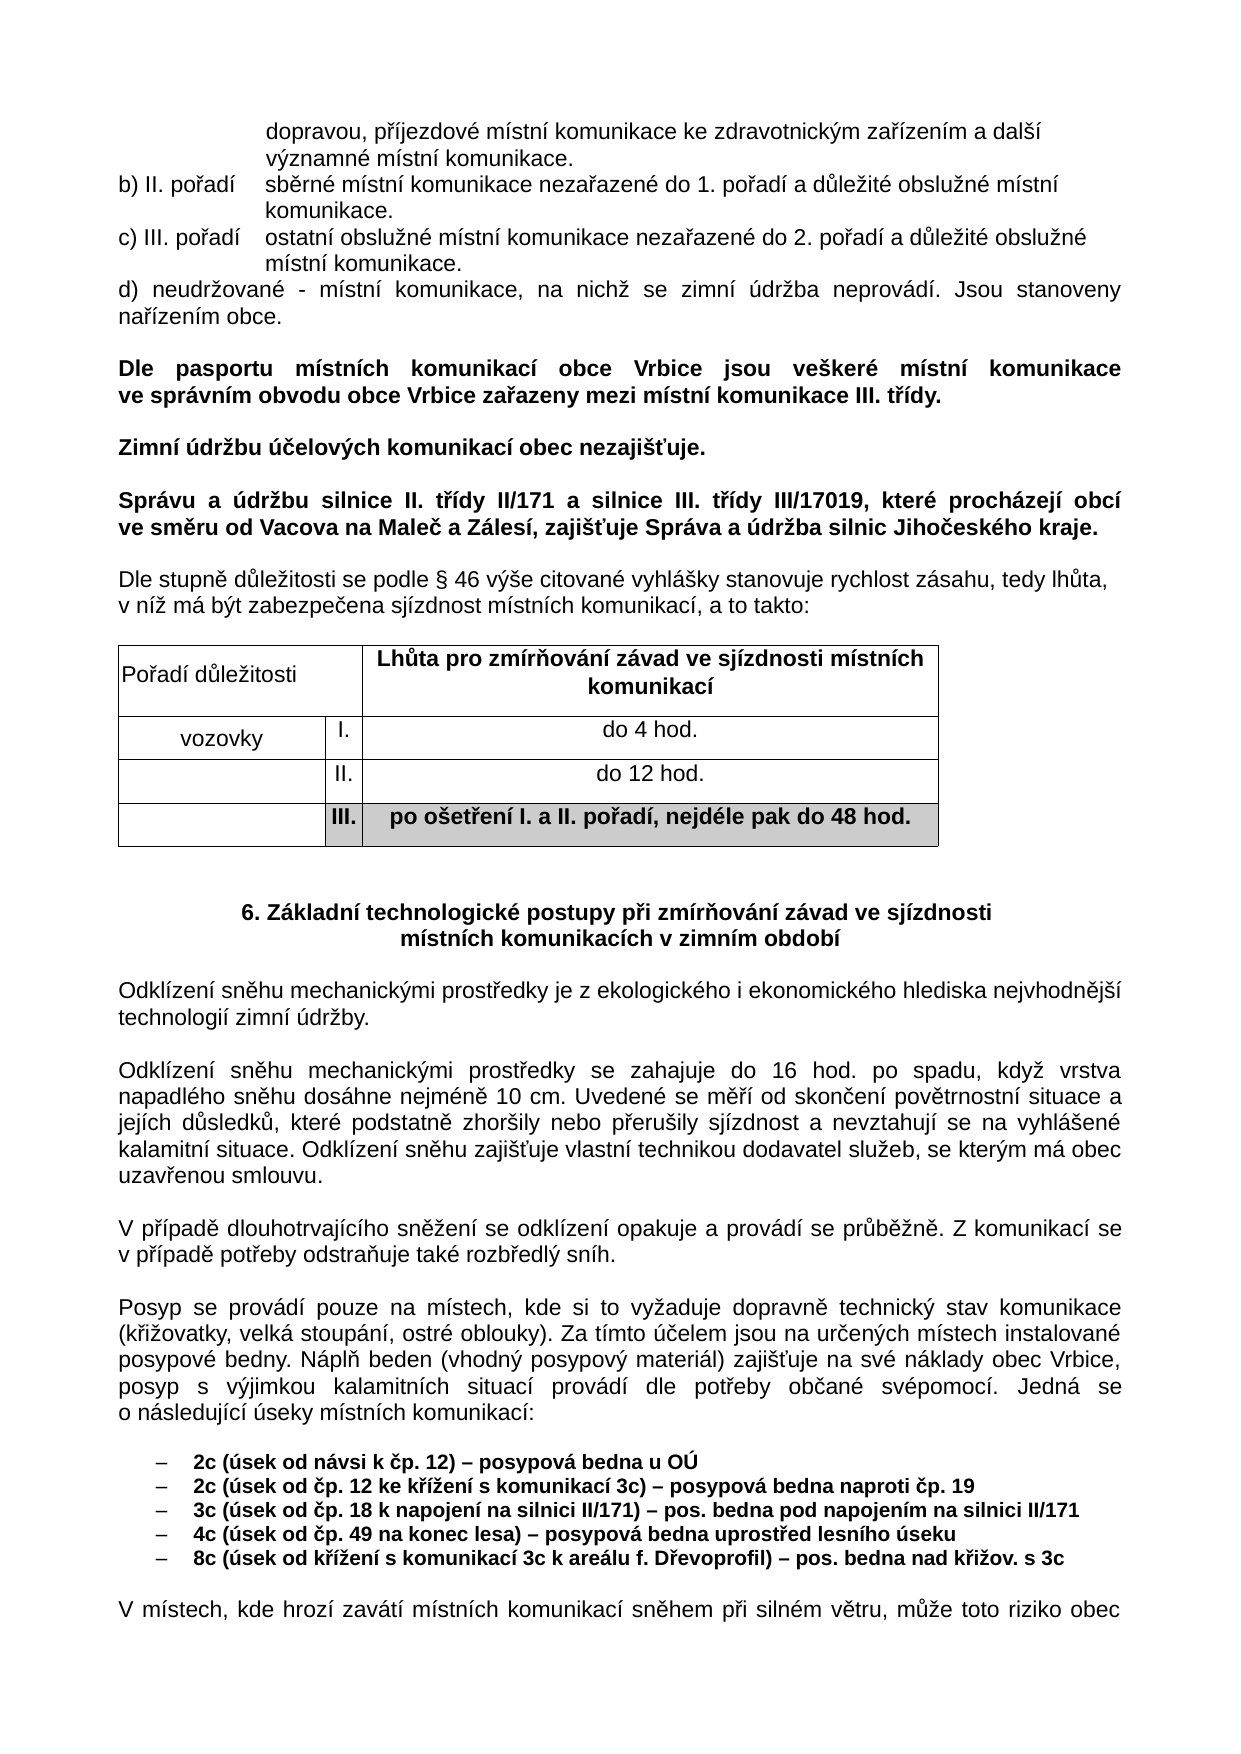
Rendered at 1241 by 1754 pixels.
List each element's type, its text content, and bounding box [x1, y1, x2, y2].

text Zimní údržbu účelových komunikací obec nezajišťuje. [118, 434, 1122, 461]
text Odklízení sněhu mechanickými prostředky se zahajuje do 16 hod. po spadu, když vrstva napadlého sněhu dosáhne nejméně 10 cm. Uvedené se měří od skončení povětrnostní situace a jejích důsledků, které podstatně zhoršily nebo přerušily sjízdnost a nevztahují se na vyhlášené kalamitní situace. Odklízení sněhu zajišťuje vlastní technikou dodavatel služeb, se kterým má obec uzavřenou smlouvu. [118, 1057, 1122, 1188]
text Dle stupně důležitosti se podle § 46 výše citované vyhlášky stanovuje rychlost zásahu, tedy lhůta, v níž má být zabezpečena sjízdnost místních komunikací, a to takto: [118, 566, 1122, 619]
list 4c (úsek od čp. 49 na konec lesa) – posypová bedna uprostřed lesního úseku [156, 1522, 1122, 1546]
table_cell [119, 760, 325, 802]
text 6. Základní technologické postupy při zmírňování závad ve sjízdnosti [118, 898, 1122, 925]
text c) III. pořadí ostatní obslužné místní komunikace nezařazené do 2. pořadí a důležité obslužné místní komunikace. [118, 223, 1122, 276]
text Odklízení sněhu mechanickými prostředky je z ekologického i ekonomického hlediska nejvhodnější technologií zimní údržby. [118, 977, 1122, 1030]
text d) neudržované - místní komunikace, na nichž se zimní údržba neprovádí. Jsou stanoveny nařízením obce. [118, 276, 1122, 329]
text V místech, kde hrozí zavátí místních komunikací sněhem při silném větru, může toto riziko obec [118, 1596, 1122, 1622]
table_cell I. [326, 717, 362, 759]
text Posyp se provádí pouze na místech, kde si to vyžaduje dopravně technický stav komunikace (křižovatky, velká stoupání, ostré oblouky). Za tímto účelem jsou na určených místech instalované posypové bedny. Náplň beden (vhodný posypový materiál) zajišťuje na své náklady obec Vrbice, posyp s výjimkou kalamitních situací provádí dle potřeby občané svépomocí. Jedná se o následující úseky místních komunikací: [118, 1294, 1122, 1426]
table_cell do 12 hod. [363, 760, 938, 802]
table_cell po ošetření I. a II. pořadí, nejdéle pak do 48 hod. [363, 804, 938, 846]
text b) II. pořadí sběrné místní komunikace nezařazené do 1. pořadí a důležité obslužné místní komunikace. [118, 171, 1122, 223]
text Dle pasportu místních komunikací obce Vrbice jsou veškeré místní komunikace ve správním obvodu obce Vrbice zařazeny mezi místní komunikace III. třídy. [118, 355, 1122, 408]
list 2c (úsek od čp. 12 ke křížení s komunikací 3c) – posypová bedna naproti čp. 19 [156, 1473, 1122, 1498]
table_cell II. [326, 760, 362, 802]
table_cell vozovky [119, 717, 325, 759]
text místních komunikacích v zimním období [118, 925, 1122, 951]
list 2c (úsek od návsi k čp. 12) – posypová bedna u OÚ [156, 1449, 1122, 1473]
list 3c (úsek od čp. 18 k napojení na silnici II/171) – pos. bedna pod napojením na silnici II/171 [156, 1498, 1122, 1522]
table_cell III. [326, 804, 362, 846]
table_cell do 4 hod. [363, 717, 938, 759]
text V případě dlouhotrvajícího sněžení se odklízení opakuje a provádí se průběžně. Z komunikací se v případě potřeby odstraňuje také rozbředlý sníh. [118, 1215, 1122, 1267]
text Správu a údržbu silnice II. třídy II/171 a silnice III. třídy III/17019, které procházejí obcí ve směru od Vacova na Maleč a Zálesí, zajišťuje Správa a údržba silnic Jihočeského kraje. [118, 487, 1122, 540]
list 8c (úsek od křížení s komunikací 3c k areálu f. Dřevoprofil) – pos. bedna nad křižov. s 3c [156, 1546, 1122, 1570]
table_header Pořadí důležitosti [119, 646, 362, 716]
table_cell [119, 804, 325, 846]
table_header Lhůta pro zmírňování závad ve sjízdnosti místních komunikací [363, 646, 938, 716]
text dopravou, příjezdové místní komunikace ke zdravotnickým zařízením a další významné místní komunikace. [119, 118, 1122, 171]
